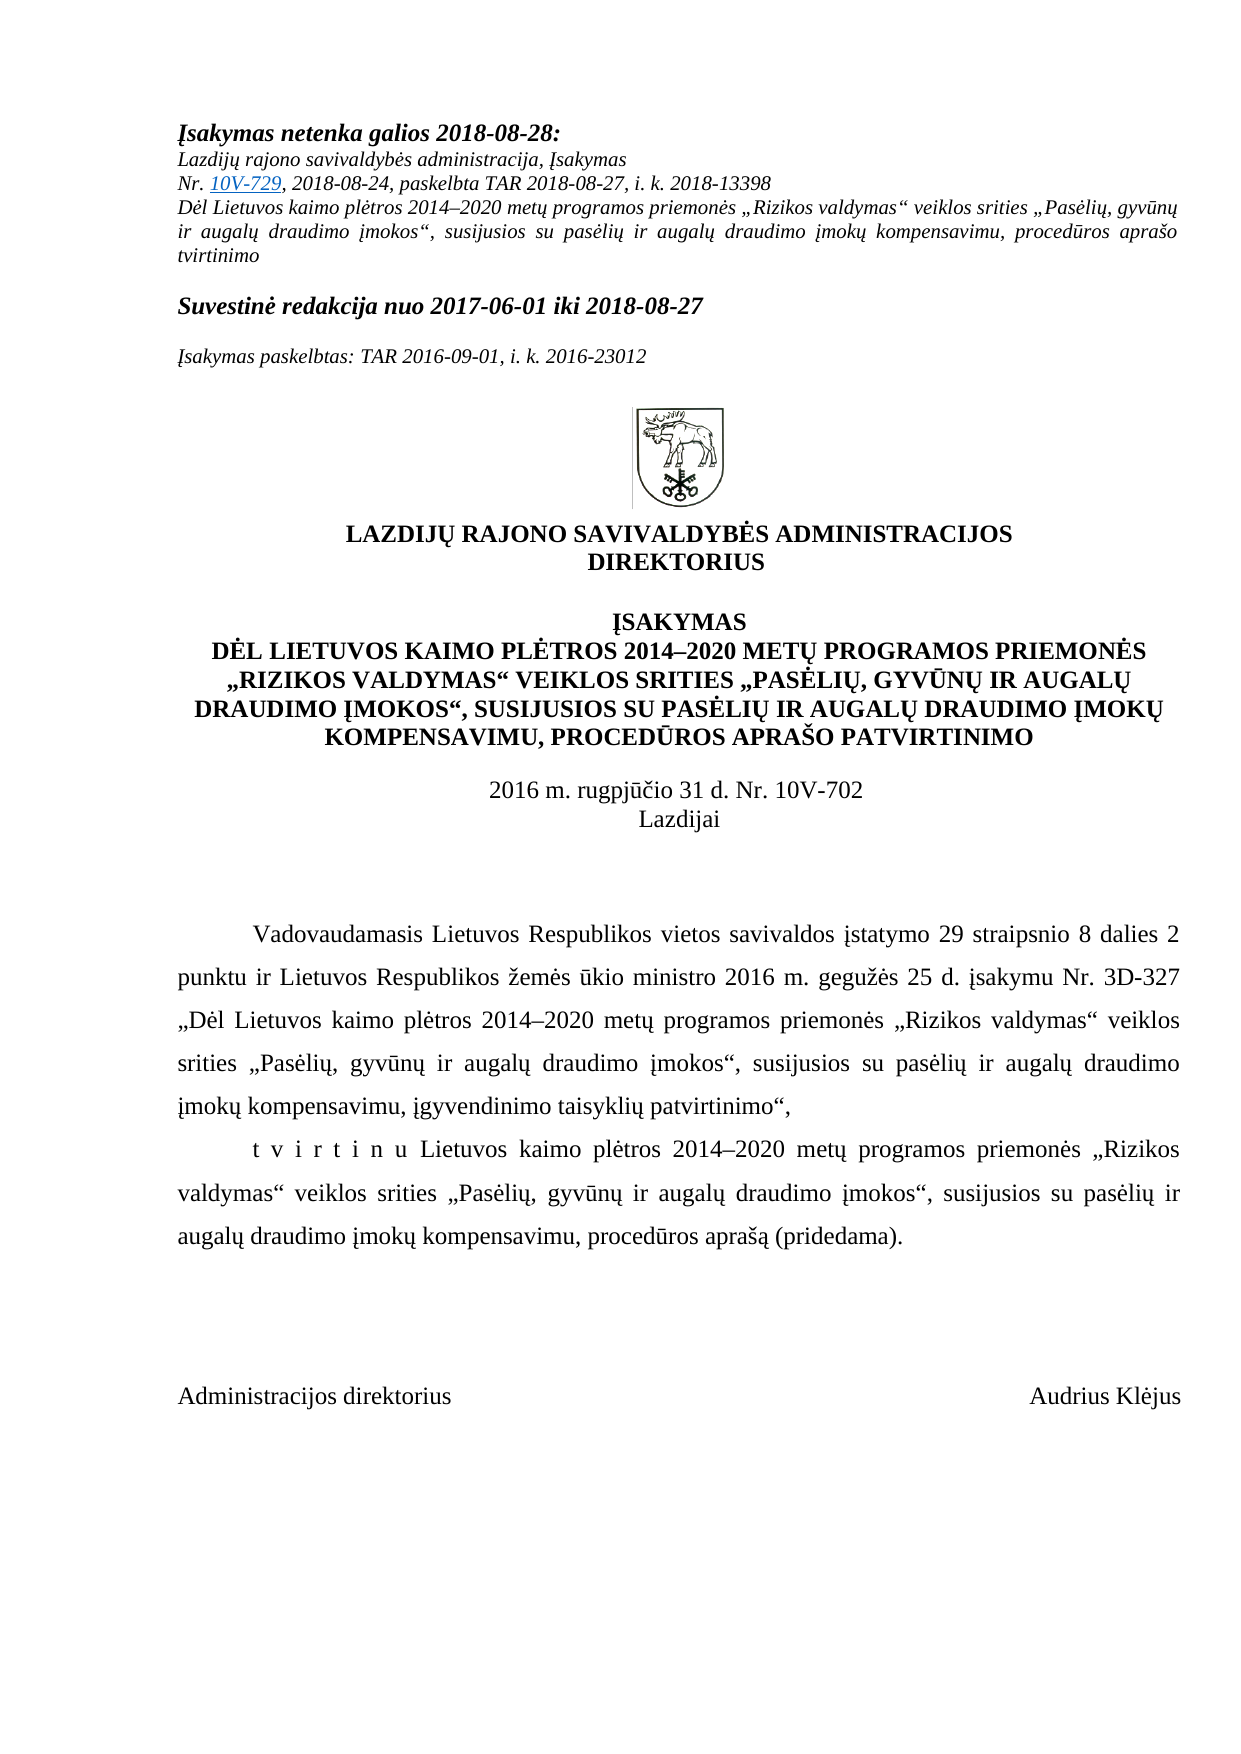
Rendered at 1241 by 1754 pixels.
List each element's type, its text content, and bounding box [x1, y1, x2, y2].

text DĖL LIETUVOS KAIMO PLĖTROS 2014–2020 METŲ PROGRAMOS PRIEMONĖS „RIZIKOS VALDYMAS“ VEIKLOS SRITIES „PASĖLIŲ, GYVŪNŲ IR AUGALŲ DRAUDIMO ĮMOKOS“, SUSIJUSIOS SU PASĖLIŲ IR AUGALŲ DRAUDIMO ĮMOKŲ KOMPENSAVIMU, PROCEDŪROS APRAŠO PATVIRTINIMO [177, 636, 1181, 751]
text Lazdijai [177, 804, 1181, 833]
text Lazdijų rajono savivaldybės administracija, Įsakymas [177, 147, 1181, 171]
text ĮSAKYMAS [177, 607, 1181, 636]
text LAZDIJŲ RAJONO SAVIVALDYBĖS ADMINISTRACIJOS [177, 519, 1181, 547]
text t v i r t i n u Lietuvos kaimo plėtros 2014–2020 metų programos priemonės „Rizikos valdymas“ veiklos srities „Pasėlių, gyvūnų ir augalų draudimo įmokos“, susijusios su pasėlių ir augalų draudimo įmokų kompensavimu, procedūros aprašą (pridedama). [177, 1134, 1181, 1249]
text Administracijos direktorius Audrius Klėjus [177, 1381, 1181, 1410]
text Suvestinė redakcija nuo 2017-06-01 iki 2018-08-27 [177, 291, 1181, 320]
text 2016 m. rugpjūčio 31 d. Nr. 10V-702 [177, 775, 1181, 804]
text Dėl Lietuvos kaimo plėtros 2014–2020 metų programos priemonės „Rizikos valdymas“ veiklos srities „Pasėlių, gyvūnų ir augalų draudimo įmokos“, susijusios su pasėlių ir augalų draudimo įmokų kompensavimu, procedūros aprašo tvirtinimo [177, 195, 1181, 267]
text Įsakymas netenka galios 2018-08-28: [177, 118, 1181, 147]
text Įsakymas paskelbtas: TAR 2016-09-01, i. k. 2016-23012 [177, 344, 1181, 368]
text DIREKTORIUS [177, 547, 1181, 576]
text Vadovaudamasis Lietuvos Respublikos vietos savivaldos įstatymo 29 straipsnio 8 dalies 2 punktu ir Lietuvos Respublikos žemės ūkio ministro 2016 m. gegužės 25 d. įsakymu Nr. 3D-327 „Dėl Lietuvos kaimo plėtros 2014–2020 metų programos priemonės „Rizikos valdymas“ veiklos srities „Pasėlių, gyvūnų ir augalų draudimo įmokos“, susijusios su pasėlių ir augalų draudimo įmokų kompensavimu, įgyvendinimo taisyklių patvirtinimo“, [177, 919, 1181, 1120]
text Nr. 10V-729, 2018-08-24, paskelbta TAR 2018-08-27, i. k. 2018-13398 [177, 171, 1181, 195]
